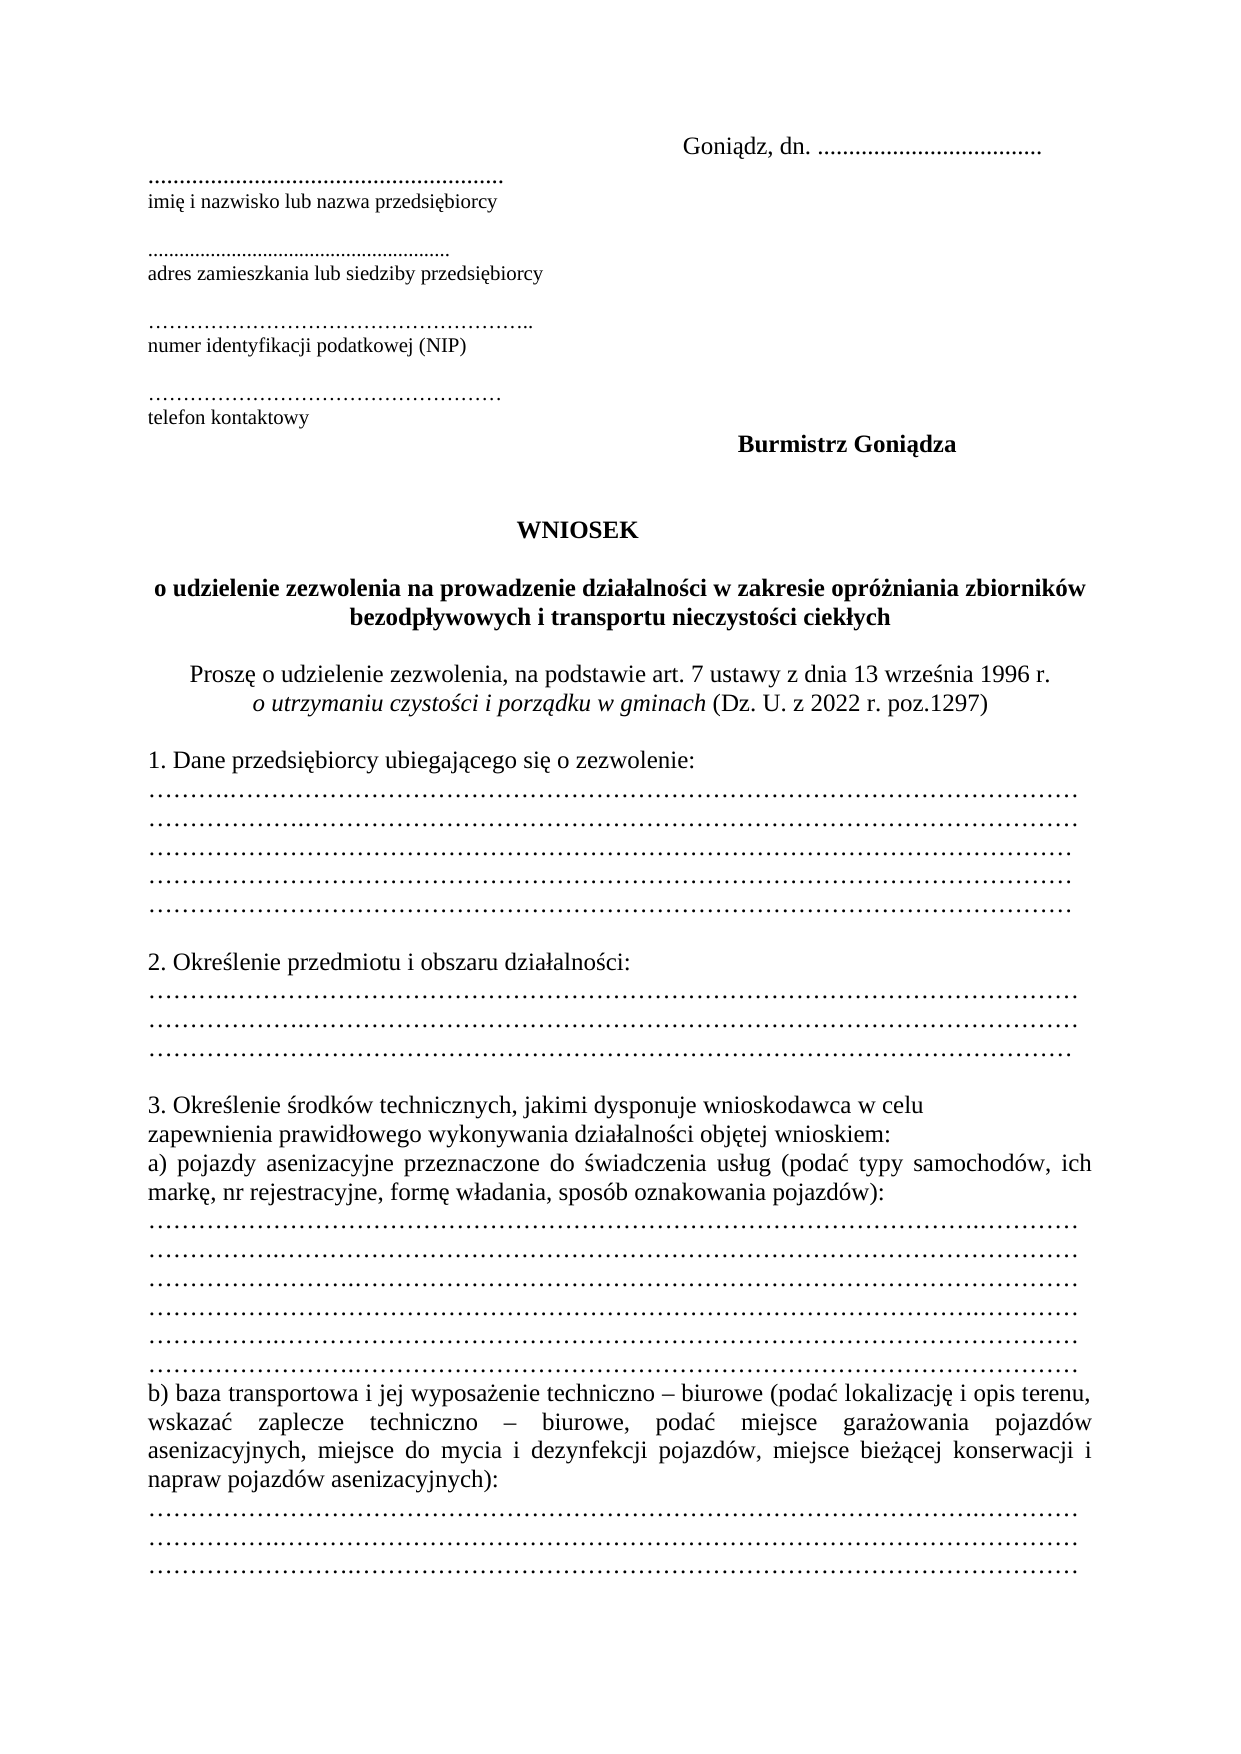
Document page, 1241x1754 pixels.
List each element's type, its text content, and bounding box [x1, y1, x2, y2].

text zapewnienia prawidłowego wykonywania działalności objętej wnioskiem: [148, 1119, 1093, 1148]
text ......................................................... [148, 160, 1093, 188]
text …………….…………………………………………………………………………………… [148, 1234, 1093, 1263]
text ……………………………………………….. [148, 309, 1093, 333]
text 3. Określenie środków technicznych, jakimi dysponuje wnioskodawca w celu [148, 1090, 1093, 1119]
text …………………….…………………………………………………………………………… [148, 1550, 1093, 1579]
text WNIOSEK [516, 515, 1093, 544]
text ……….………………………………………………………………………………………… [148, 975, 1093, 1004]
text Proszę o udzielenie zezwolenia, na podstawie art. 7 ustawy z dnia 13 września 1996 r. [148, 659, 1093, 688]
text ……………….………………………………………………………………………………… [148, 1004, 1093, 1033]
text …………….…………………………………………………………………………………… [148, 1522, 1093, 1550]
text …………………….…………………………………………………………………………… [148, 1263, 1093, 1292]
text imię i nazwisko lub nazwa przedsiębiorcy [148, 188, 1093, 213]
text telefon kontaktowy [148, 405, 1093, 429]
text o utrzymaniu czystości i porządku w gminach (Dz. U. z 2022 r. poz.1297) [148, 688, 1093, 717]
text …………………………………………… [148, 381, 1093, 405]
text .......................................................... [148, 237, 1093, 261]
text ………………………………………………………………………………………………… [148, 1033, 1093, 1062]
text 1. Dane przedsiębiorcy ubiegającego się o zezwolenie: [148, 745, 1093, 774]
text ………………………………………………………………………………………………… [148, 860, 1093, 889]
text ………………………………………………………………………………………………… [148, 832, 1093, 860]
text ……………….………………………………………………………………………………… [148, 803, 1093, 832]
text Goniądz, dn. .................................... [590, 131, 1093, 160]
text …………….…………………………………………………………………………………… [148, 1320, 1093, 1349]
text Burmistrz Goniądza [738, 429, 1093, 458]
text …………………….…………………………………………………………………………… [148, 1349, 1093, 1378]
text ………………………………………………………………………………………………… [148, 889, 1093, 918]
text a) pojazdy asenizacyjne przeznaczone do świadczenia usług (podać typy samochodów, ich markę, nr rejestracyjne, formę władania, sposób oznakowania pojazdów): [148, 1148, 1093, 1205]
text adres zamieszkania lub siedziby przedsiębiorcy [148, 261, 1093, 285]
text o udzielenie zezwolenia na prowadzenie działalności w zakresie opróżniania zbiorników bezodpływowych i transportu nieczystości ciekłych [148, 573, 1093, 630]
text ……….………………………………………………………………………………………… [148, 774, 1093, 803]
text 2. Określenie przedmiotu i obszaru działalności: [148, 947, 1093, 975]
text b) baza transportowa i jej wyposażenie techniczno – biurowe (podać lokalizację i opis terenu, wskazać zaplecze techniczno – biurowe, podać miejsce garażowania pojazdów asenizacyjnych, miejsce do mycia i dezynfekcji pojazdów, miejsce bieżącej konserwacji i napraw pojazdów asenizacyjnych): [148, 1378, 1093, 1493]
text ……………………………………………………………………………………….………… [148, 1493, 1093, 1522]
text numer identyfikacji podatkowej (NIP) [148, 333, 1093, 357]
text ……………………………………………………………………………………….………… [148, 1292, 1093, 1320]
text ……………………………………………………………………………………….………… [148, 1205, 1093, 1234]
